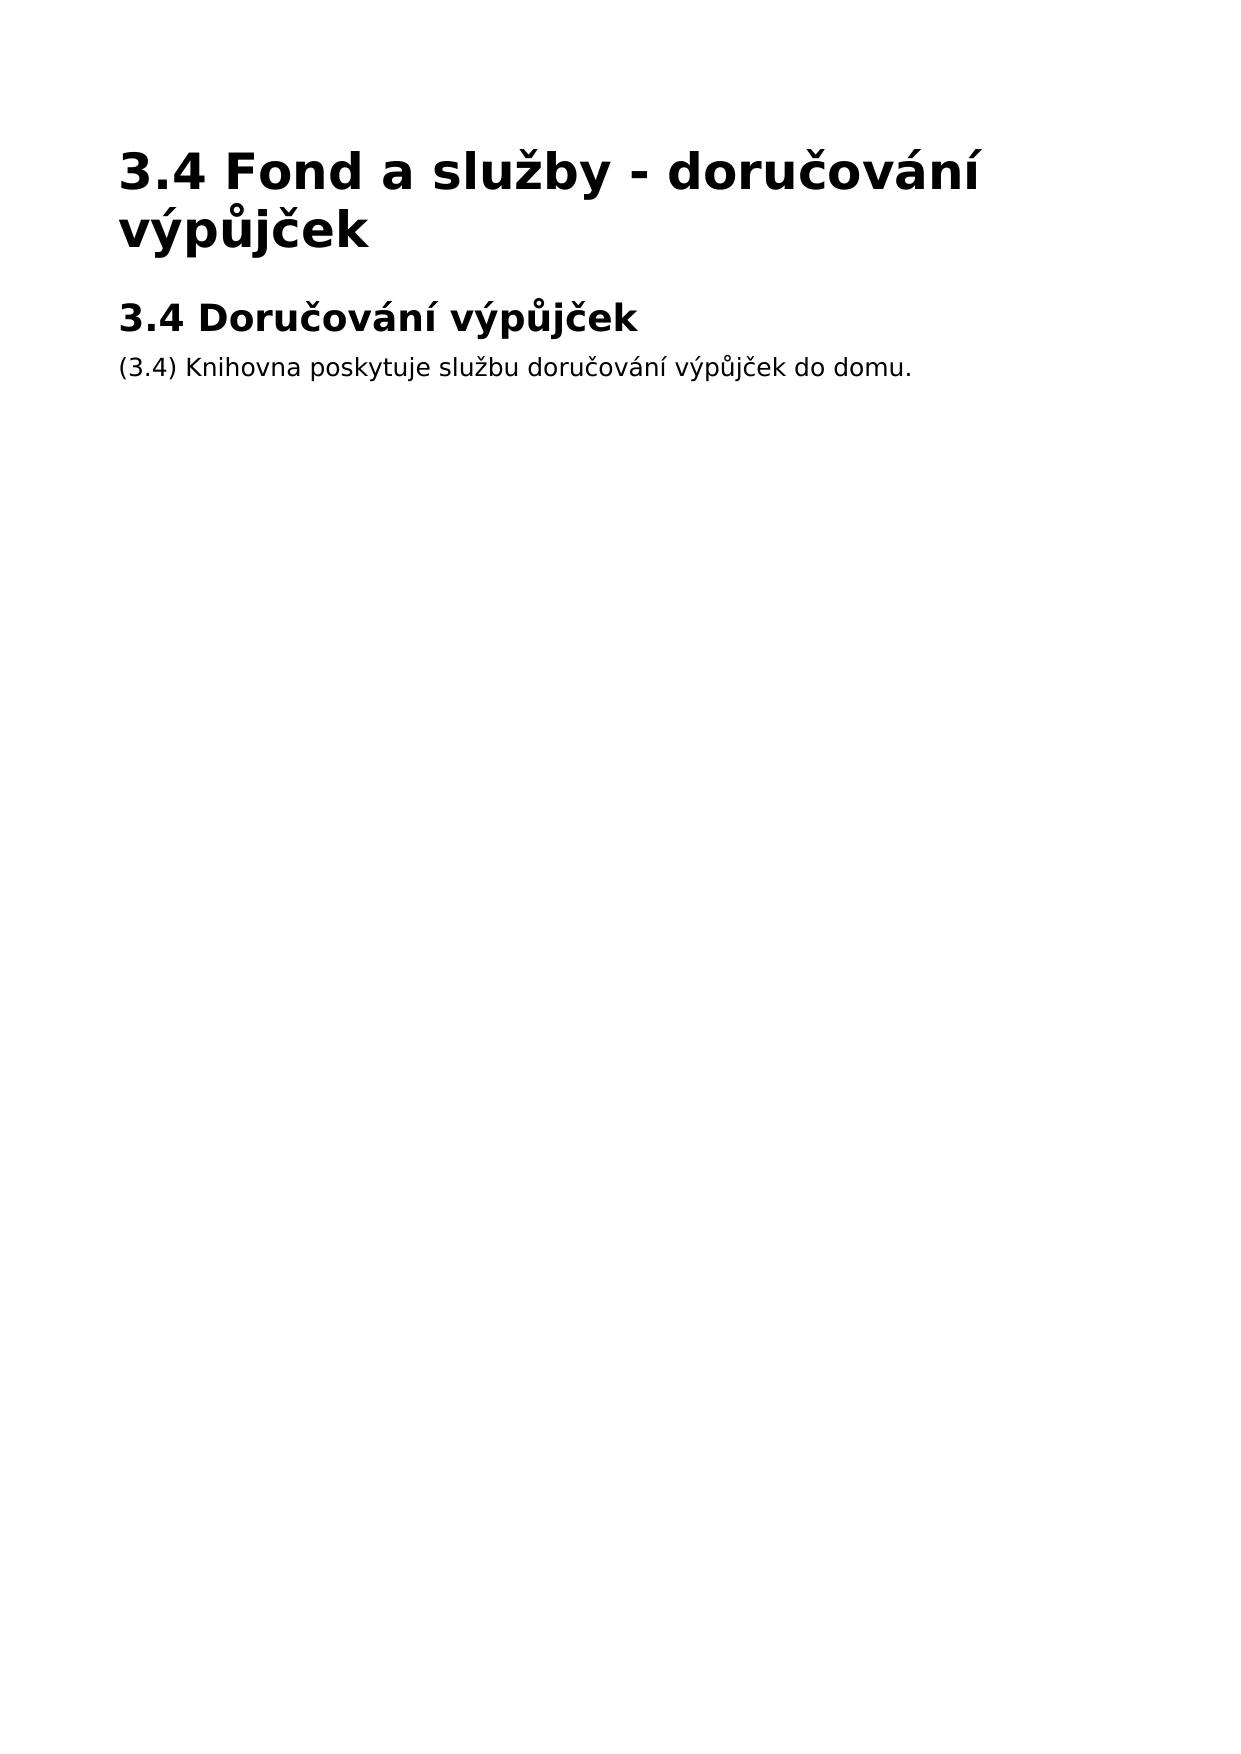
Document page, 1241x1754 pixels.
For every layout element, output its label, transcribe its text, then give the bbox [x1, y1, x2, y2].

subtitle 3.4 Doručování výpůjček [118, 297, 1122, 341]
subtitle 3.4 Fond a služby - doručování výpůjček [118, 143, 1122, 259]
text (3.4) Knihovna poskytuje službu doručování výpůjček do domu. [118, 353, 1122, 382]
